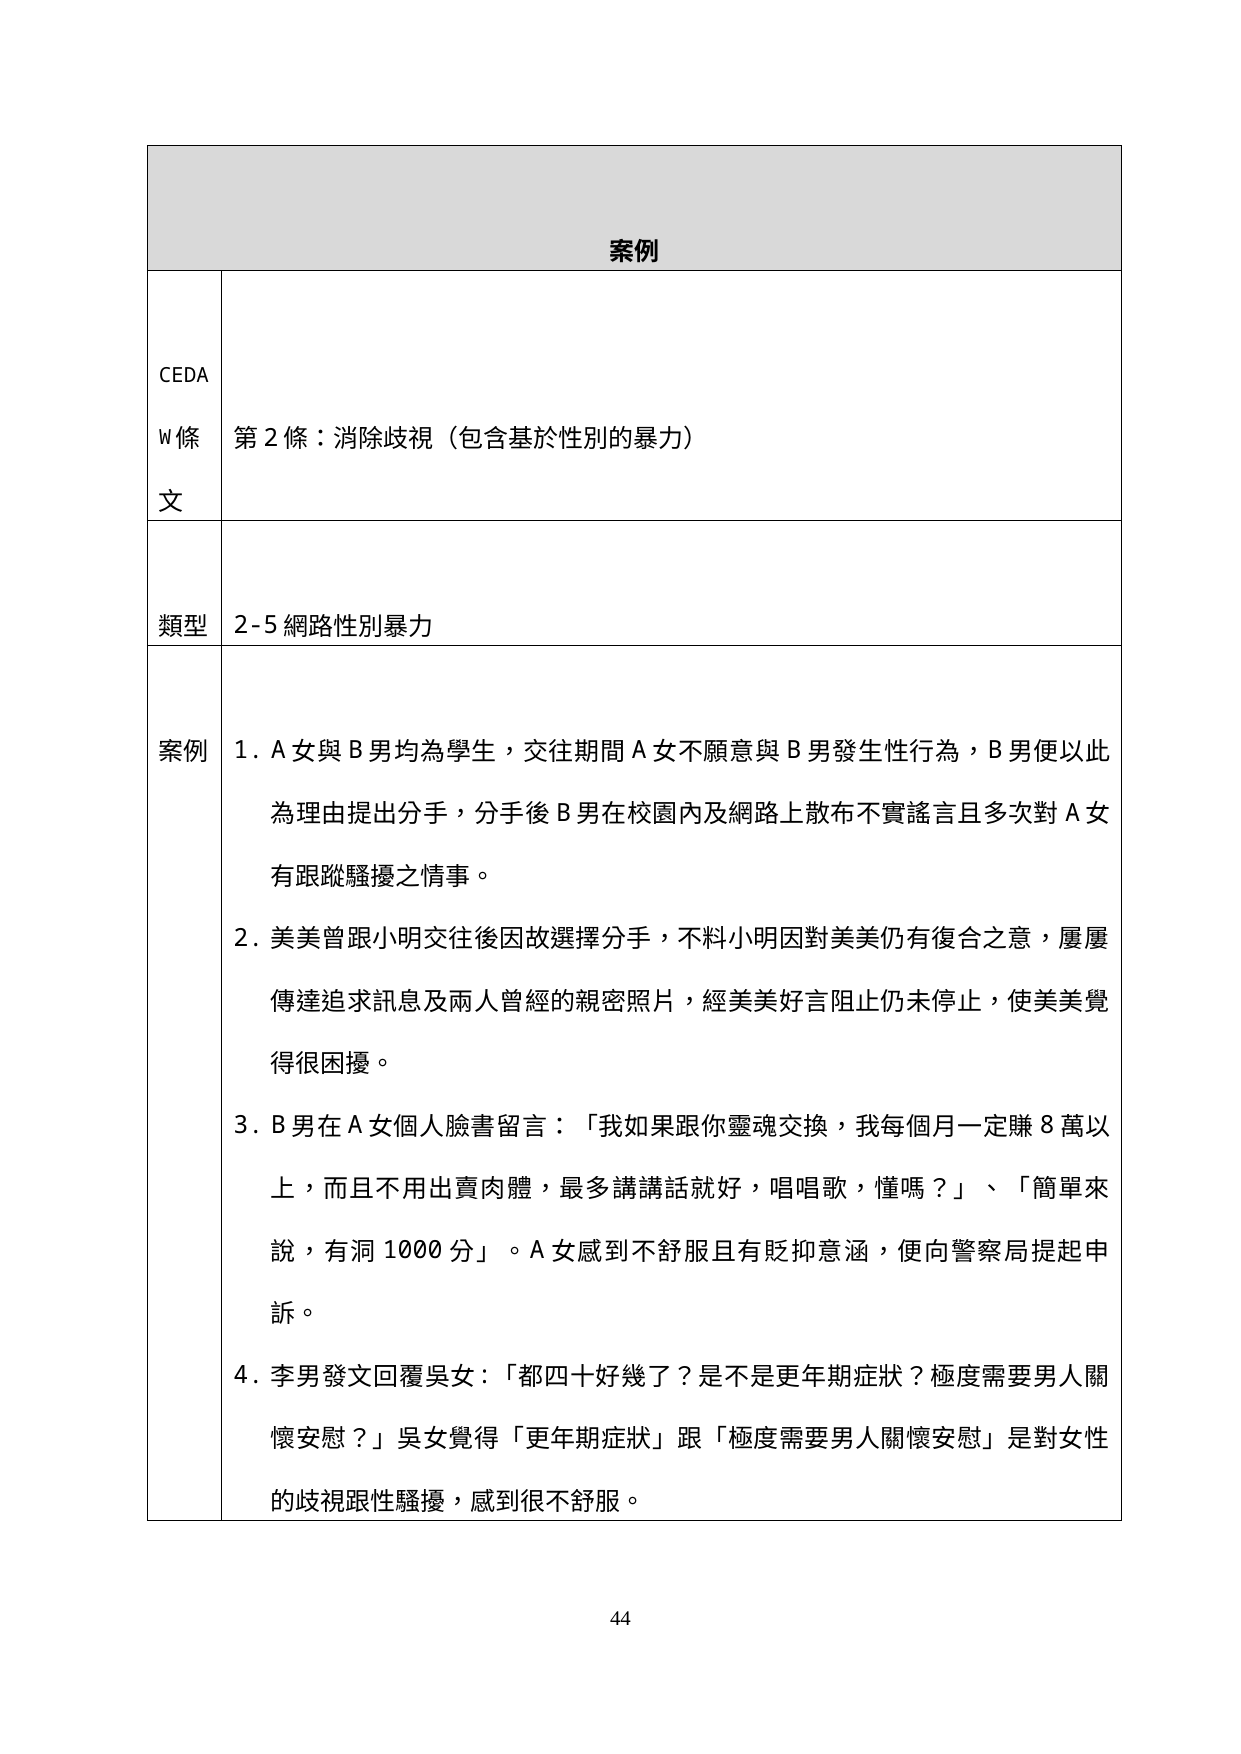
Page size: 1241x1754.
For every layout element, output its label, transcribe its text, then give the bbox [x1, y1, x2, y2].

table_cell 2-5網路性別暴力 [222, 521, 1121, 645]
table_cell CEDAW條文 [148, 271, 221, 520]
table_cell 案例 [148, 646, 221, 1520]
table_cell A女與B男均為學生，交往期間A女不願意與B男發生性行為，B男便以此為理由提出分手，分手後B男在校園內及網路上散布不實謠言且多次對A女有跟蹤騷擾之情事。 美美曾跟小明交往後因故選擇分手，不料小明因對美美仍有復合之意，屢屢傳達追求訊息及兩人曾經的親密照片，經美美好言阻止仍未停止，使美美覺得很困擾。 B男在A女個人臉書留言：「我如果跟你靈魂交換，我每個月一定賺8萬以上，而且不用出賣肉體，最多講講話就好，唱唱歌，懂嗎？」、「簡單來說，有洞1000分」。A女感到不舒服且有貶抑意涵，便向警察局提起申訴。 李男發文回覆吳女:「都四十好幾了？是不是更年期症狀？極度需要男人關懷安慰？」吳女覺得「更年期症狀」跟「極度需要男人關懷安慰」是對女性的歧視跟性騷擾，感到很不舒服。 張小姐在商場內穿著短裙蹲下挑選商品時，王男趁張小姐未注意之際，無故以其所具錄影功能之手機，竊錄張小姐大腿及內褲等非公開身體隱私部位，並將之散布於網路。 [222, 646, 1121, 1520]
table_cell 第2條：消除歧視（包含基於性別的暴力） [222, 271, 1121, 520]
table_cell 類型 [148, 521, 221, 645]
table_header 案例 [148, 146, 1121, 270]
